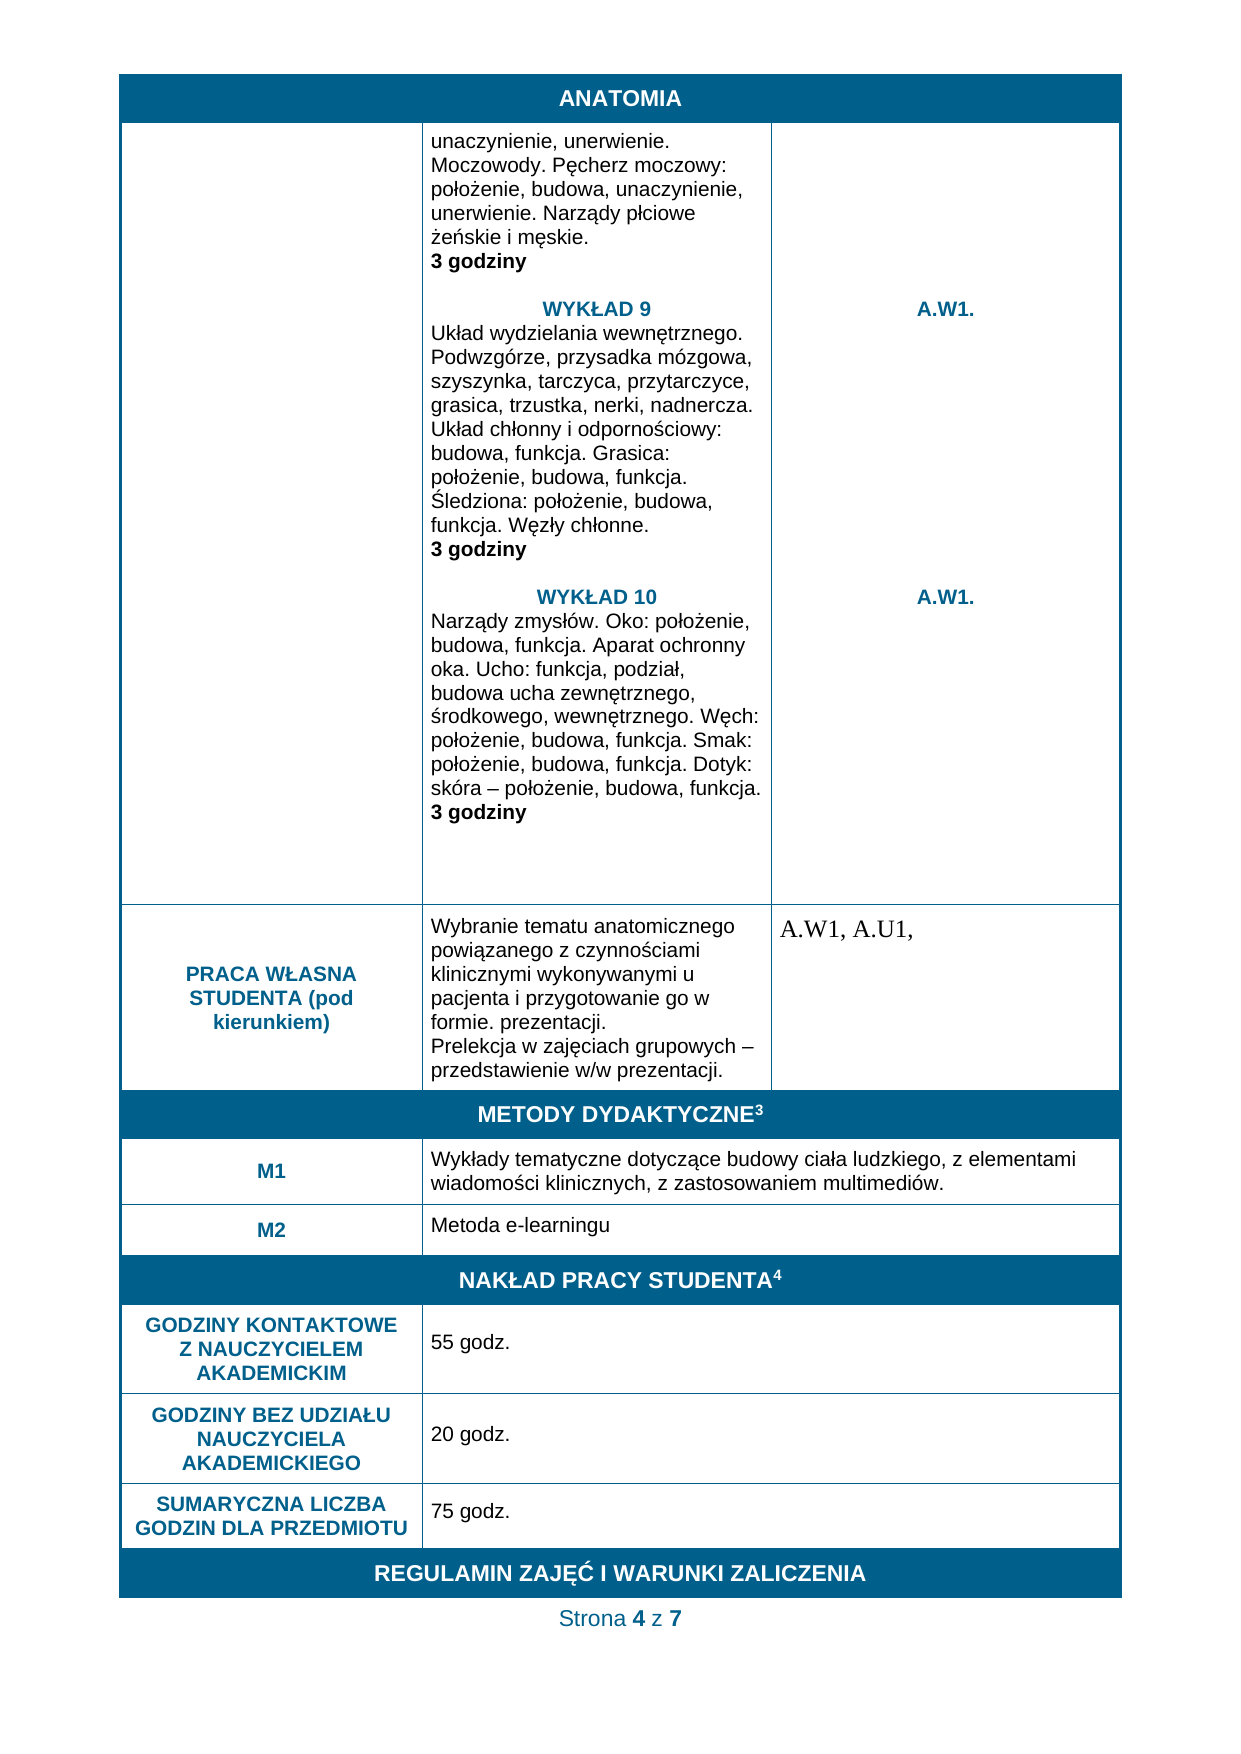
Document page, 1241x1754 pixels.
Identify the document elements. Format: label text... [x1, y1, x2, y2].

table_cell A.W1, A.U1, [772, 905, 1119, 1090]
table_cell M1 [122, 1139, 422, 1203]
table_cell GODZINY KONTAKTOWE Z NAUCZYCIELEM AKADEMICKIM [122, 1305, 422, 1393]
table_cell Metoda e-learningu [423, 1205, 1119, 1255]
table_cell Wykłady tematyczne dotyczące budowy ciała ludzkiego, z elementami wiadomości klinicznych, z zastosowaniem multimediów. [423, 1139, 1119, 1203]
table_cell M2 [122, 1205, 422, 1255]
table_cell GODZINY BEZ UDZIAŁU NAUCZYCIELA AKADEMICKIEGO [122, 1394, 422, 1483]
table_cell 55 godz. [423, 1305, 1119, 1393]
table_cell [122, 123, 422, 904]
table_header ANATOMIA [122, 77, 1119, 120]
table_cell NAKŁAD PRACY STUDENTA [122, 1258, 1119, 1301]
table_cell PRACA WŁASNA STUDENTA (pod kierunkiem) [122, 905, 422, 1090]
table_cell METODY DYDAKTYCZNE [122, 1093, 1119, 1136]
table_cell 75 godz. [423, 1484, 1119, 1548]
table_cell REGULAMIN ZAJĘĆ I WARUNKI ZALICZENIA [122, 1551, 1119, 1594]
table_cell unaczynienie, unerwienie. Moczowody. Pęcherz moczowy: położenie, budowa, unaczynienie, unerwienie. Narządy płciowe żeńskie i męskie. 3 godziny WYKŁAD 9 Układ wydzielania wewnętrznego. Podwzgórze, przysadka mózgowa, szyszynka, tarczyca, przytarczyce, grasica, trzustka, nerki, nadnercza. Układ chłonny i odpornościowy: budowa, funkcja. Grasica: położenie, budowa, funkcja. Śledziona: położenie, budowa, funkcja. Węzły chłonne. 3 godziny WYKŁAD 10 Narządy zmysłów. Oko: położenie, budowa, funkcja. Aparat ochronny oka. Ucho: funkcja, podział, budowa ucha zewnętrznego, środkowego, wewnętrznego. Węch: położenie, budowa, funkcja. Smak: położenie, budowa, funkcja. Dotyk: skóra – położenie, budowa, funkcja. 3 godziny [423, 123, 771, 904]
table_cell Wybranie tematu anatomicznego powiązanego z czynnościami klinicznymi wykonywanymi u pacjenta i przygotowanie go w formie. prezentacji. Prelekcja w zajęciach grupowych – przedstawienie w/w prezentacji. [423, 905, 771, 1090]
table_cell SUMARYCZNA LICZBA GODZIN DLA PRZEDMIOTU [122, 1484, 422, 1548]
table_cell 20 godz. [423, 1394, 1119, 1483]
table_cell A.W1. A.W1. [772, 123, 1119, 904]
